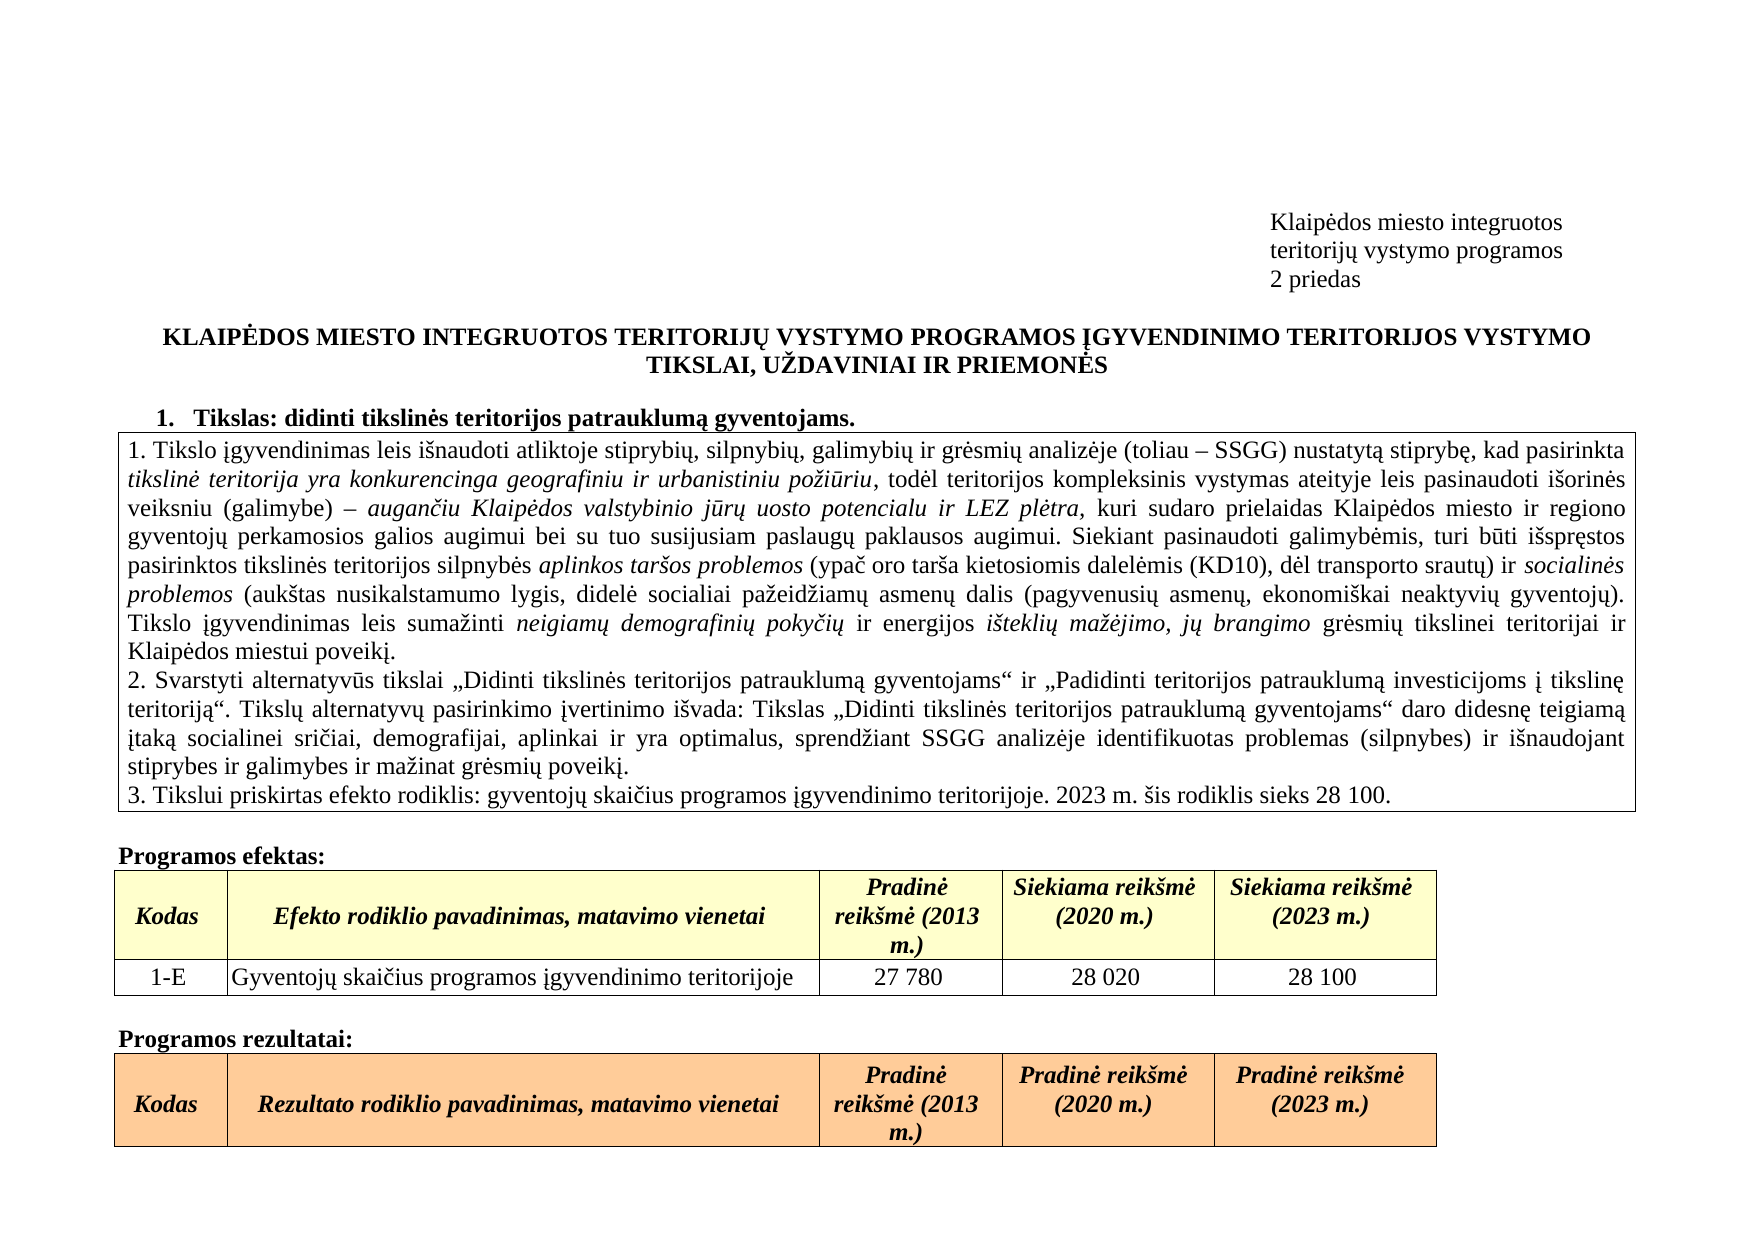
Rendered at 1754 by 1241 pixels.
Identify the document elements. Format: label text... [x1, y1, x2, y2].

table_cell 1-E [115, 960, 227, 995]
table_header Pradinė reikšmė (2013 m.) [820, 871, 1002, 959]
table_header Siekiama reikšmė (2020 m.) [1003, 871, 1214, 959]
text Programos efektas: [118, 841, 1636, 869]
table_cell 27 780 [820, 960, 1002, 995]
table_header Rezultato rodiklio pavadinimas, matavimo vienetai [228, 1054, 819, 1146]
table_cell 28 100 [1215, 960, 1436, 995]
table_header Pradinė reikšmė (2023 m.) [1215, 1054, 1436, 1146]
table_cell Gyventojų skaičius programos įgyvendinimo teritorijoje [228, 960, 819, 995]
table_cell 28 020 [1003, 960, 1214, 995]
text 3. Tikslui priskirtas efekto rodiklis: gyventojų skaičius programos įgyvendinimo teritorijoje. 2023 m. šis rodiklis sieks 28 100. [119, 777, 1635, 811]
text 2 priedas [118, 264, 1636, 293]
text 1. Tikslo įgyvendinimas leis išnaudoti atliktoje stiprybių, silpnybių, galimybių ir grėsmių analizėje (toliau – SSGG) nustatytą stiprybę, kad pasirinkta tikslinė teritorija yra konkurencinga geografiniu ir urbanistiniu požiūriu, todėl teritorijos kompleksinis vystymas ateityje leis pasinaudoti išorinės veiksniu (galimybe) – augančiu Klaipėdos valstybinio jūrų uosto potencialu ir LEZ plėtra, kuri sudaro prielaidas Klaipėdos miesto ir regiono gyventojų perkamosios galios augimui bei su tuo susijusiam paslaugų paklausos augimui. Siekiant pasinaudoti galimybėmis, turi būti išspręstos pasirinktos tikslinės teritorijos silpnybės aplinkos taršos problemos (ypač oro tarša kietosiomis dalelėmis (KD10), dėl transporto srautų) ir socialinės problemos (aukštas nusikalstamumo lygis, didelė socialiai pažeidžiamų asmenų dalis (pagyvenusių asmenų, ekonomiškai neaktyvių gyventojų). Tikslo įgyvendinimas leis sumažinti neigiamų demografinių pokyčių ir energijos išteklių mažėjimo, jų brangimo grėsmių tikslinei teritorijai ir Klaipėdos miestui poveikį. [119, 433, 1635, 662]
text Programos rezultatai: [118, 1024, 1636, 1053]
table_header Efekto rodiklio pavadinimas, matavimo vienetai [228, 871, 819, 959]
table_header Kodas [115, 1054, 227, 1146]
text KLAIPĖDOS MIESTO INTEGRUOTOS TERITORIJŲ VYSTYMO PROGRAMOS ĮGYVENDINIMO TERITORIJOS VYSTYMO TIKSLAI, UŽDAVINIAI IR PRIEMONĖS [118, 322, 1636, 379]
table_header Pradinė reikšmė (2020 m.) [1003, 1054, 1214, 1146]
table_header Pradinė reikšmė (2013 m.) [820, 1054, 1002, 1146]
text Klaipėdos miesto integruotos [118, 207, 1636, 235]
table_header Kodas [115, 871, 227, 959]
text 1. Tikslas: didinti tikslinės teritorijos patrauklumą gyventojams. [156, 403, 1636, 432]
text teritorijų vystymo programos [118, 235, 1636, 264]
table_header Siekiama reikšmė (2023 m.) [1215, 871, 1436, 959]
text 2. Svarstyti alternatyvūs tikslai „Didinti tikslinės teritorijos patrauklumą gyventojams“ ir „Padidinti teritorijos patrauklumą investicijoms į tikslinę teritoriją“. Tikslų alternatyvų pasirinkimo įvertinimo išvada: Tikslas „Didinti tikslinės teritorijos patrauklumą gyventojams“ daro didesnę teigiamą įtaką socialinei sričiai, demografijai, aplinkai ir yra optimalus, sprendžiant SSGG analizėje identifikuotas problemas (silpnybes) ir išnaudojant stiprybes ir galimybes ir mažinat grėsmių poveikį. [119, 662, 1635, 777]
